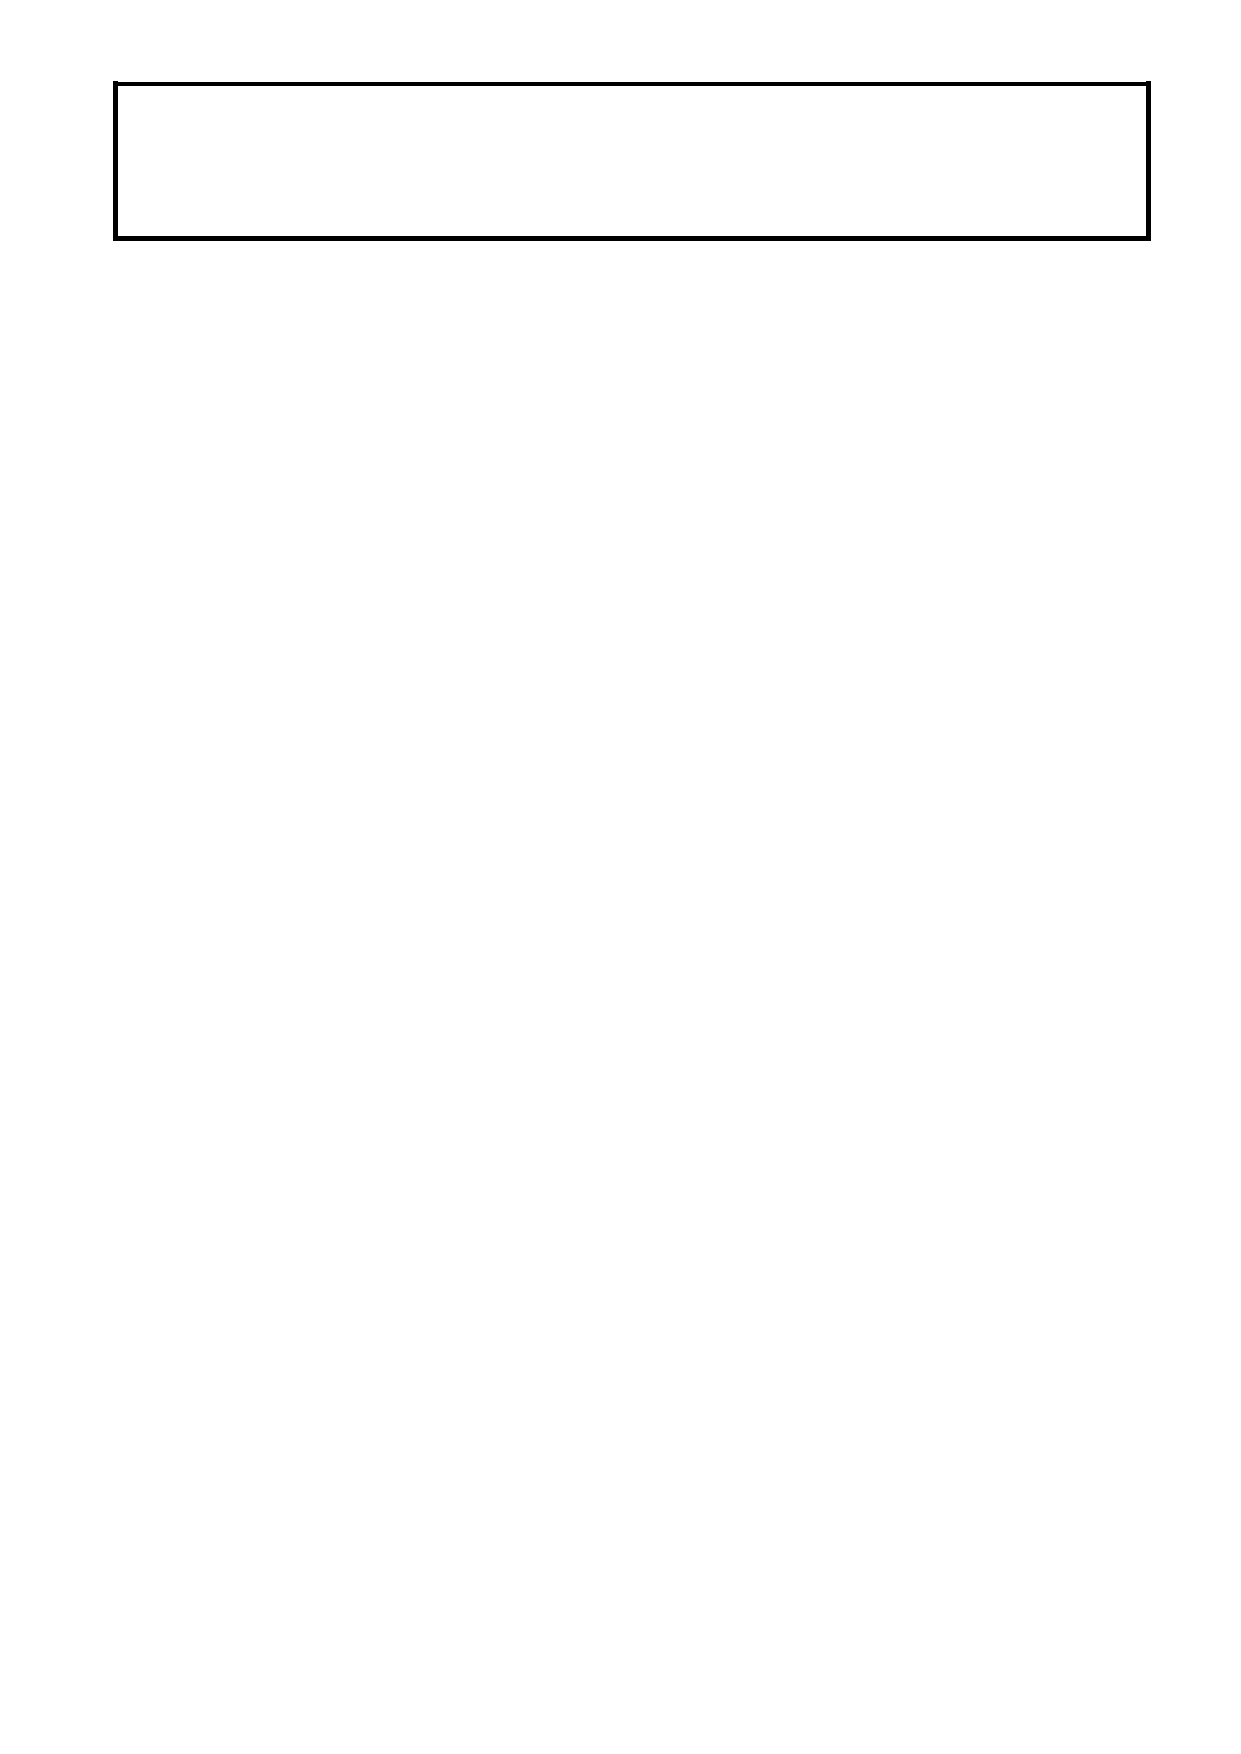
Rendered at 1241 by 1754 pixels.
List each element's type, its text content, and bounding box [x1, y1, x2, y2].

table_header 中文題目 英文題目 作者群 指導者 一、臨床現象/背景： 二、目的： 三、搜尋文獻方法： 四、文獻評讀： 五、臨床應用建議(3A組)/臨床應用及成效(5A組)： 關鍵詞： [118, 86, 1146, 236]
